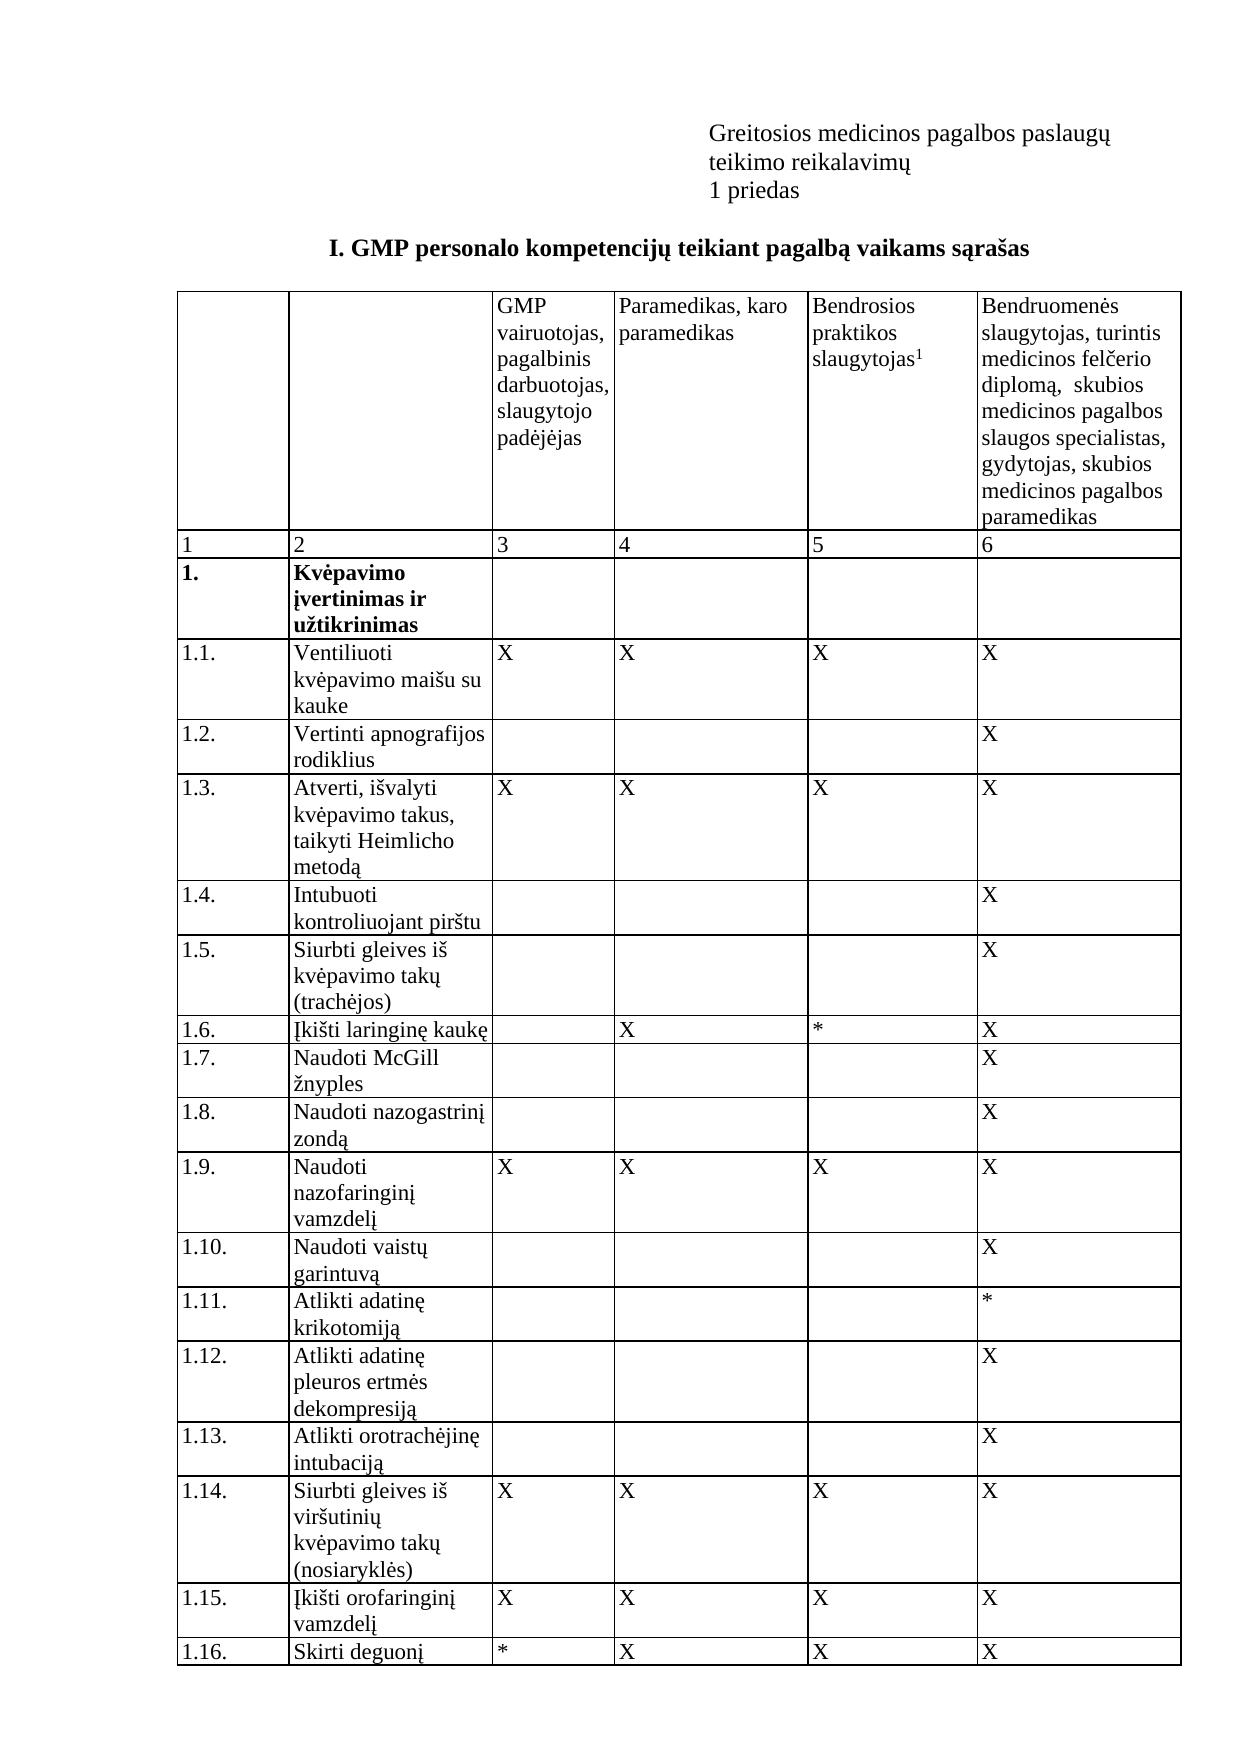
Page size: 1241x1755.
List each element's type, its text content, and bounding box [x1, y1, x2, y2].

table_header Paramedikas, karo paramedikas [615, 292, 807, 529]
table_cell 1.13. [178, 1423, 288, 1475]
table_cell 1.2. [178, 720, 288, 773]
table_cell 1.5. [178, 936, 288, 1015]
table_cell [615, 936, 807, 1015]
table_header [178, 292, 288, 529]
table_cell X [978, 1584, 1180, 1636]
table_cell X [978, 881, 1180, 934]
table_cell X [978, 775, 1180, 880]
table_cell X [809, 640, 977, 718]
table_cell X [615, 1477, 807, 1582]
table_cell * [493, 1638, 497, 1664]
table_cell X [809, 1584, 977, 1636]
table_cell 1.14. [178, 1477, 288, 1582]
table_cell [978, 559, 1180, 638]
table_cell [615, 1098, 807, 1151]
table_cell 1.10. [178, 1233, 288, 1286]
table_cell X [615, 1584, 807, 1636]
table_cell 3 [493, 531, 497, 557]
table_cell * [978, 1288, 1180, 1340]
table_cell X [973, 1638, 977, 1664]
table_cell [493, 881, 614, 934]
table_cell [615, 1288, 807, 1340]
table_cell [493, 1098, 614, 1151]
table_cell [615, 720, 807, 773]
table_cell [809, 936, 977, 1015]
table_cell 1.15. [178, 1584, 288, 1636]
table_cell [615, 559, 807, 638]
table_cell X [615, 640, 807, 718]
table_cell [809, 1288, 977, 1340]
table_cell X [493, 640, 614, 718]
table_cell 1.4. [178, 881, 288, 934]
table_cell 3 [610, 531, 614, 557]
table_cell [809, 881, 977, 934]
table_cell * [610, 1638, 614, 1664]
table_cell * [973, 1016, 977, 1043]
table_cell X [809, 1477, 977, 1582]
table_cell [809, 1098, 977, 1151]
table_cell [615, 1233, 807, 1286]
table_cell [809, 1044, 977, 1097]
table_header [290, 292, 492, 529]
table_cell [809, 559, 977, 638]
text Greitosios medicinos pagalbos paslaugų [177, 118, 1181, 147]
text teikimo reikalavimų [177, 147, 1181, 176]
table_cell 1.11. [178, 1288, 288, 1340]
table_cell [610, 1016, 614, 1043]
table_cell [809, 1342, 977, 1421]
table_cell X [978, 1044, 1180, 1097]
table_header Bendrosios praktikos slaugytojas1 [809, 292, 977, 529]
table_cell X [493, 1584, 614, 1636]
table_cell 1.7. [178, 1044, 288, 1097]
table_cell [615, 1423, 807, 1475]
table_cell X [978, 1423, 1180, 1475]
table_cell X [978, 640, 1180, 718]
table_cell 1.3. [178, 775, 288, 880]
table_cell [809, 720, 977, 773]
table_cell 1.8. [178, 1098, 288, 1151]
table_cell [493, 936, 614, 1015]
table_cell 5 [973, 531, 977, 557]
table_cell 1.1. [178, 640, 288, 718]
table_cell 1.12. [178, 1342, 288, 1421]
table_cell [615, 1342, 807, 1421]
table_cell X [978, 1477, 1180, 1582]
table_cell [493, 1016, 497, 1043]
table_cell X [978, 1153, 1180, 1232]
text 1 priedas [177, 176, 1181, 204]
table_cell 1. [178, 559, 288, 638]
table_cell [809, 1233, 977, 1286]
table_cell [615, 881, 807, 934]
table_cell X [615, 1153, 807, 1232]
table_cell X [978, 1098, 1180, 1151]
table_cell X [978, 936, 1180, 1015]
table_cell 1.9. [178, 1153, 288, 1232]
table_cell X [493, 1477, 614, 1582]
table_cell X [809, 1153, 977, 1232]
table_cell X [809, 775, 977, 880]
table_cell 2 [488, 531, 492, 557]
table_cell X [493, 1153, 614, 1232]
table_cell X [978, 1233, 1180, 1286]
table_cell X [615, 775, 807, 880]
table_cell X [978, 720, 1180, 773]
table_cell [493, 559, 614, 638]
table_cell [493, 1233, 614, 1286]
table_cell [615, 1044, 807, 1097]
table_header GMP vairuotojas, pagalbinis darbuotojas, slaugytojo padėjėjas [493, 292, 614, 529]
table_cell [493, 1342, 614, 1421]
text I. GMP personalo kompetencijų teikiant pagalbą vaikams sąrašas [177, 233, 1181, 262]
table_cell X [978, 1342, 1180, 1421]
table_cell [493, 1044, 614, 1097]
table_cell [493, 1423, 614, 1475]
table_cell [809, 1423, 977, 1475]
table_cell X [493, 775, 614, 880]
table_cell [493, 720, 614, 773]
table_cell [493, 1288, 614, 1340]
